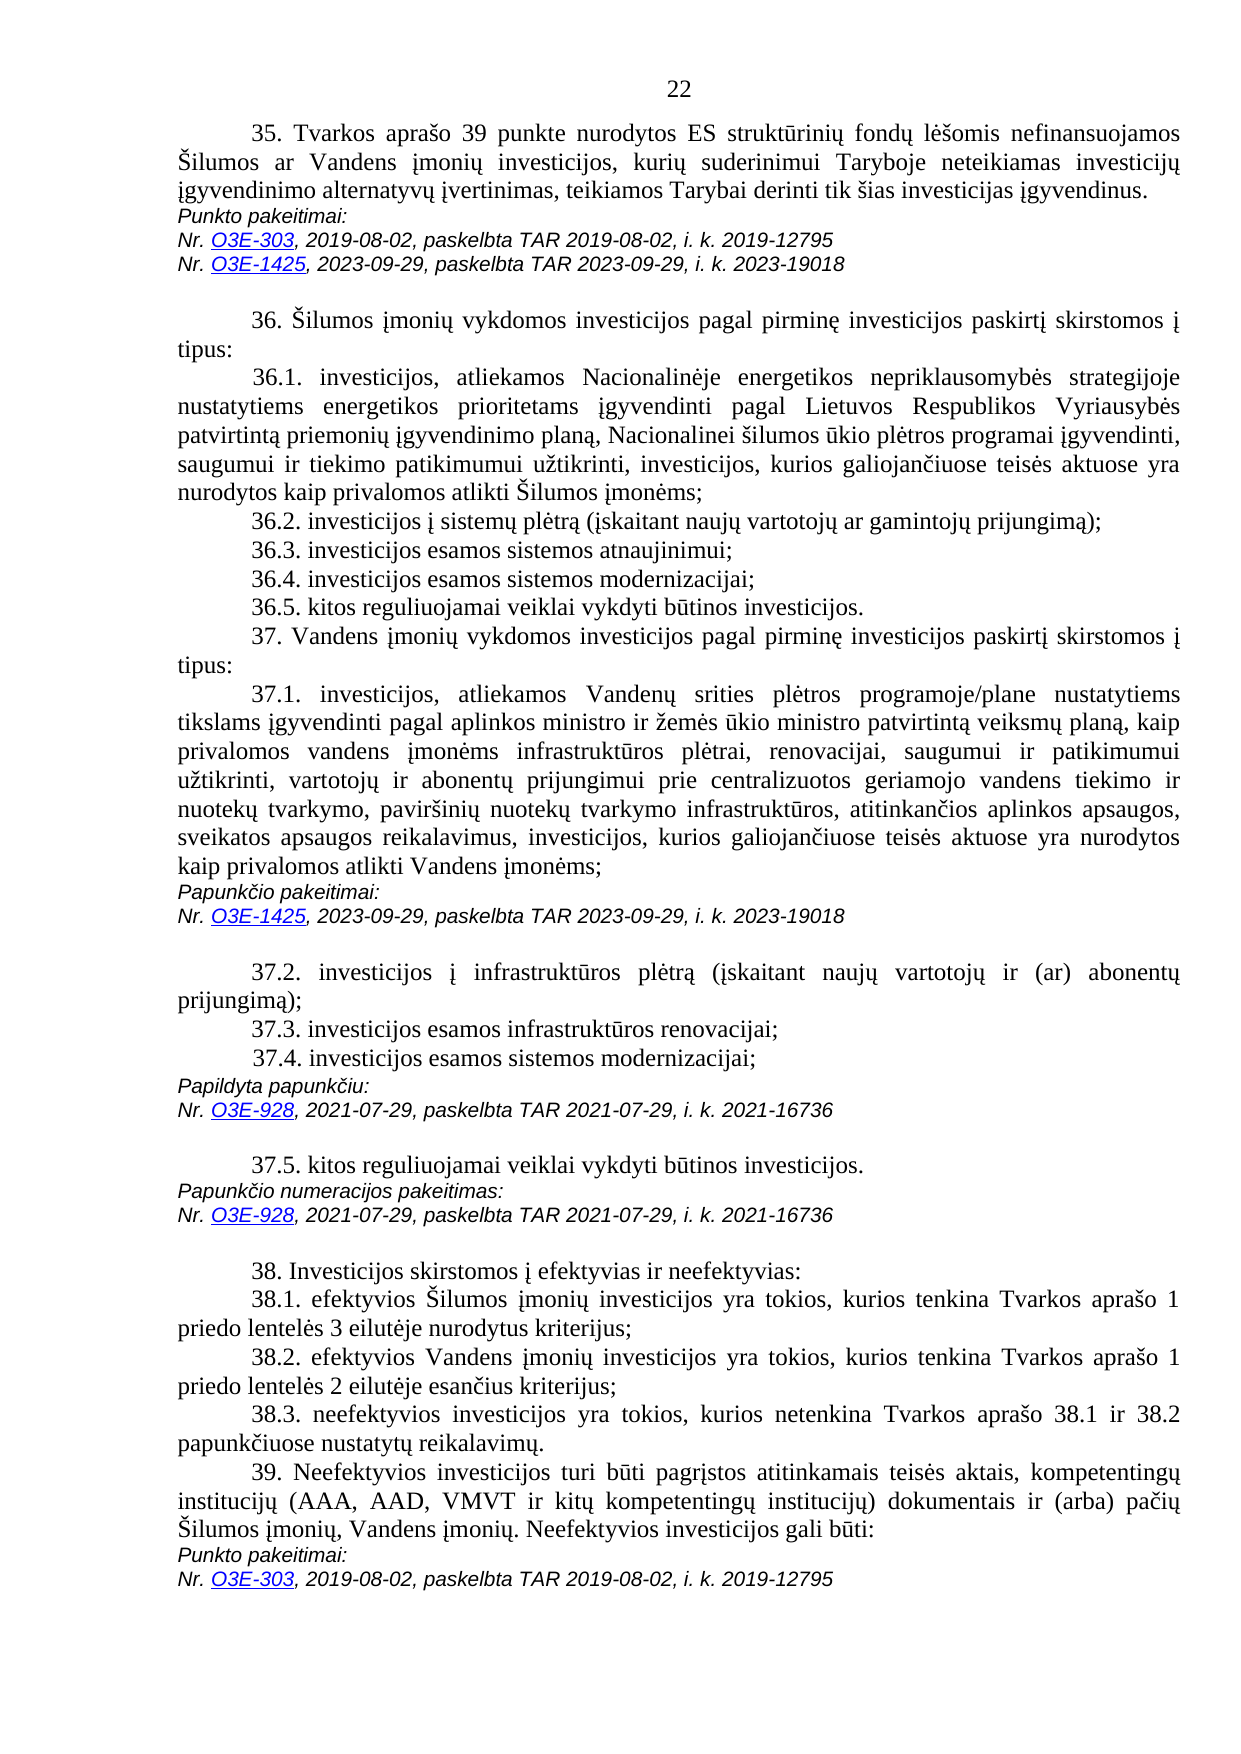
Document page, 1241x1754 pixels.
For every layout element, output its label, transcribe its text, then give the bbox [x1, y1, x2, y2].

text 36. Šilumos įmonių vykdomos investicijos pagal pirminę investicijos paskirtį skirstomos į tipus: [177, 305, 1181, 362]
text 39. Neefektyvios investicijos turi būti pagrįstos atitinkamais teisės aktais, kompetentingų institucijų (AAA, AAD, VMVT ir kitų kompetentingų institucijų) dokumentais ir (arba) pačių Šilumos įmonių, Vandens įmonių. Neefektyvios investicijos gali būti: [177, 1457, 1181, 1543]
text Nr. O3E-303, 2019-08-02, paskelbta TAR 2019-08-02, i. k. 2019-12795 [177, 228, 1181, 252]
subtitle 38.1. efektyvios Šilumos įmonių investicijos yra tokios, kurios tenkina Tvarkos aprašo 1 priedo lentelės 3 eilutėje nurodytus kriterijus; [177, 1284, 1181, 1342]
text Papunkčio pakeitimai: [177, 880, 1181, 904]
text Papunkčio numeracijos pakeitimas: [177, 1179, 1181, 1203]
text Nr. O3E-928, 2021-07-29, paskelbta TAR 2021-07-29, i. k. 2021-16736 [177, 1203, 1181, 1227]
subtitle 37.3. investicijos esamos infrastruktūros renovacijai; [177, 1014, 1181, 1043]
text Papildyta papunkčiu: [177, 1074, 1181, 1098]
text Nr. O3E-1425, 2023-09-29, paskelbta TAR 2023-09-29, i. k. 2023-19018 [177, 252, 1181, 276]
text 38. Investicijos skirstomos į efektyvias ir neefektyvias: [177, 1256, 1181, 1284]
text 37. Vandens įmonių vykdomos investicijos pagal pirminę investicijos paskirtį skirstomos į tipus: [177, 621, 1181, 679]
subtitle 38.2. efektyvios Vandens įmonių investicijos yra tokios, kurios tenkina Tvarkos aprašo 1 priedo lentelės 2 eilutėje esančius kriterijus; [177, 1342, 1181, 1399]
subtitle 36.3. investicijos esamos sistemos atnaujinimui; [177, 535, 1181, 564]
text 37.4. investicijos esamos sistemos modernizacijai; [252, 1043, 1181, 1072]
text Punkto pakeitimai: [177, 204, 1181, 228]
subtitle 36.5. kitos reguliuojamai veiklai vykdyti būtinos investicijos. [177, 592, 1181, 621]
subtitle 36.2. investicijos į sistemų plėtrą (įskaitant naujų vartotojų ar gamintojų prijungimą); [177, 506, 1181, 535]
text 35. Tvarkos aprašo 39 punkte nurodytos ES struktūrinių fondų lėšomis nefinansuojamos Šilumos ar Vandens įmonių investicijos, kurių suderinimui Taryboje neteikiamas investicijų įgyvendinimo alternatyvų įvertinimas, teikiamos Tarybai derinti tik šias investicijas įgyvendinus. [177, 118, 1181, 204]
text Punkto pakeitimai: [177, 1543, 1181, 1567]
subtitle 37.5. kitos reguliuojamai veiklai vykdyti būtinos investicijos. [177, 1150, 1181, 1179]
subtitle 36.4. investicijos esamos sistemos modernizacijai; [177, 564, 1181, 592]
text Nr. O3E-303, 2019-08-02, paskelbta TAR 2019-08-02, i. k. 2019-12795 [177, 1567, 1181, 1591]
subtitle 38.3. neefektyvios investicijos yra tokios, kurios netenkina Tvarkos aprašo 38.1 ir 38.2 papunkčiuose nustatytų reikalavimų. [177, 1399, 1181, 1457]
text 36.1. investicijos, atliekamos Nacionalinėje energetikos nepriklausomybės strategijoje nustatytiems energetikos prioritetams įgyvendinti pagal Lietuvos Respublikos Vyriausybės patvirtintą priemonių įgyvendinimo planą, Nacionalinei šilumos ūkio plėtros programai įgyvendinti, saugumui ir tiekimo patikimumui užtikrinti, investicijos, kurios galiojančiuose teisės aktuose yra nurodytos kaip privalomos atlikti Šilumos įmonėms; [177, 362, 1181, 506]
text Nr. O3E-928, 2021-07-29, paskelbta TAR 2021-07-29, i. k. 2021-16736 [177, 1098, 1181, 1122]
text Nr. O3E-1425, 2023-09-29, paskelbta TAR 2023-09-29, i. k. 2023-19018 [177, 904, 1181, 928]
subtitle 37.2. investicijos į infrastruktūros plėtrą (įskaitant naujų vartotojų ir (ar) abonentų prijungimą); [177, 957, 1181, 1014]
text 37.1. investicijos, atliekamos Vandenų srities plėtros programoje/plane nustatytiems tikslams įgyvendinti pagal aplinkos ministro ir žemės ūkio ministro patvirtintą veiksmų planą, kaip privalomos vandens įmonėms infrastruktūros plėtrai, renovacijai, saugumui ir patikimumui užtikrinti, vartotojų ir abonentų prijungimui prie centralizuotos geriamojo vandens tiekimo ir nuotekų tvarkymo, paviršinių nuotekų tvarkymo infrastruktūros, atitinkančios aplinkos apsaugos, sveikatos apsaugos reikalavimus, investicijos, kurios galiojančiuose teisės aktuose yra nurodytos kaip privalomos atlikti Vandens įmonėms; [177, 679, 1181, 880]
